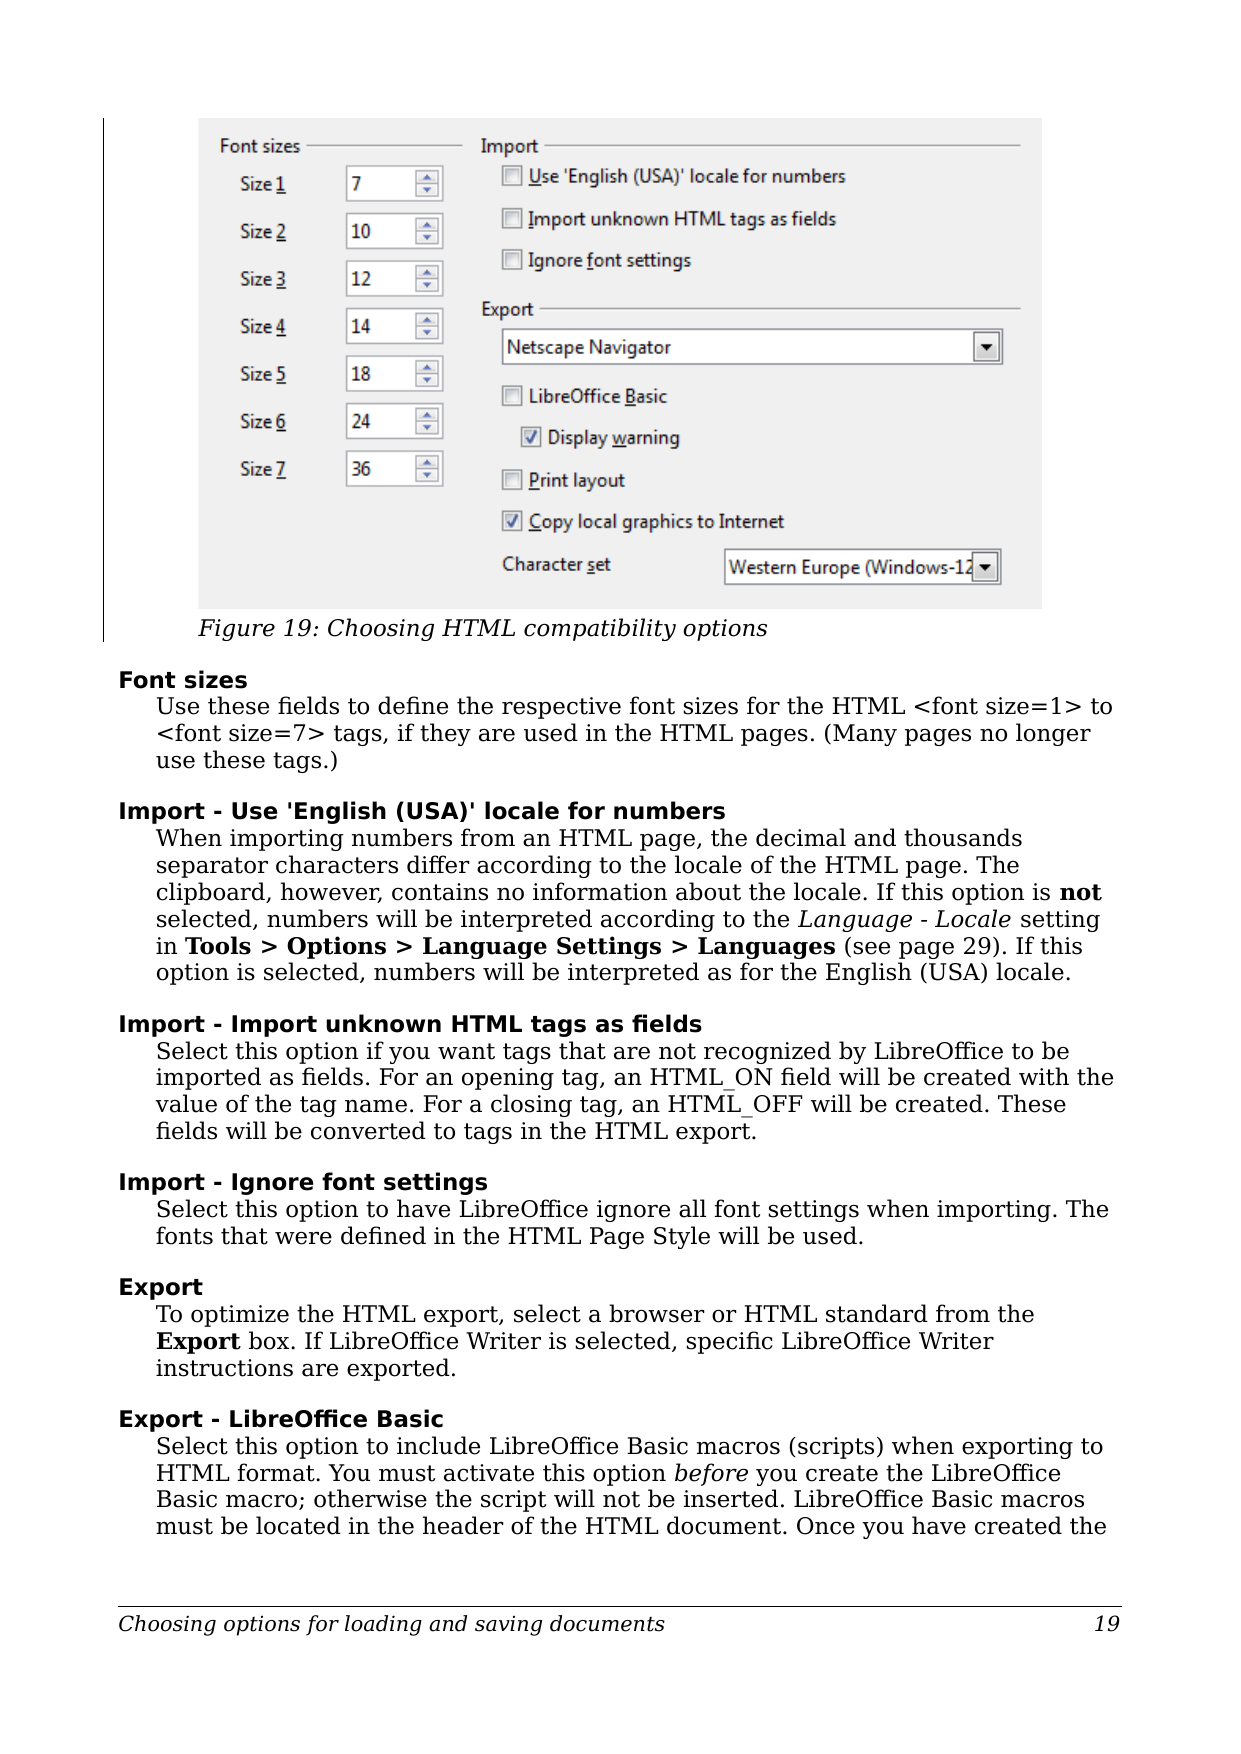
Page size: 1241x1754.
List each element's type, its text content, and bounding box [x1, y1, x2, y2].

text Select this option if you want tags that are not recognized by LibreOffice to be imported as fields. For an opening tag, an HTML_ON field will be created with the value of the tag name. For a closing tag, an HTML_OFF will be created. These fields will be converted to tags in the HTML export. [156, 1038, 1122, 1144]
text When importing numbers from an HTML page, the decimal and thousands separator characters differ according to the locale of the HTML page. The clipboard, however, contains no information about the locale. If this option is not selected, numbers will be interpreted according to the Language - Locale setting in Tools > Options > Language Settings > Languages (see page 29). If this option is selected, numbers will be interpreted as for the English (USA) locale. [156, 825, 1122, 986]
text Import - Import unknown HTML tags as fields [118, 1011, 1122, 1038]
text Font sizes [118, 667, 1122, 693]
text Export [118, 1274, 1122, 1301]
text Export - LibreOffice Basic [118, 1406, 1122, 1433]
text Figure 19: Choosing HTML compatibility options [198, 615, 1042, 642]
text Select this option to include LibreOffice Basic macros (scripts) when exporting to HTML format. You must activate this option before you create the LibreOffice Basic macro; otherwise the script will not be inserted. LibreOffice Basic macros must be located in the header of the HTML document. Once you have created the [156, 1433, 1122, 1540]
text Use these fields to define the respective font sizes for the HTML <font size=1> to <font size=7> tags, if they are used in the HTML pages. (Many pages no longer use these tags.) [156, 693, 1122, 773]
text To optimize the HTML export, select a browser or HTML standard from the Export box. If LibreOffice Writer is selected, specific LibreOffice Writer instructions are exported. [156, 1301, 1122, 1381]
text Import - Use 'English (USA)' locale for numbers [118, 798, 1122, 825]
text Select this option to have LibreOffice ignore all font settings when importing. The fonts that were defined in the HTML Page Style will be used. [156, 1196, 1122, 1249]
picture [198, 118, 1043, 609]
text Import - Ignore font settings [118, 1169, 1122, 1196]
